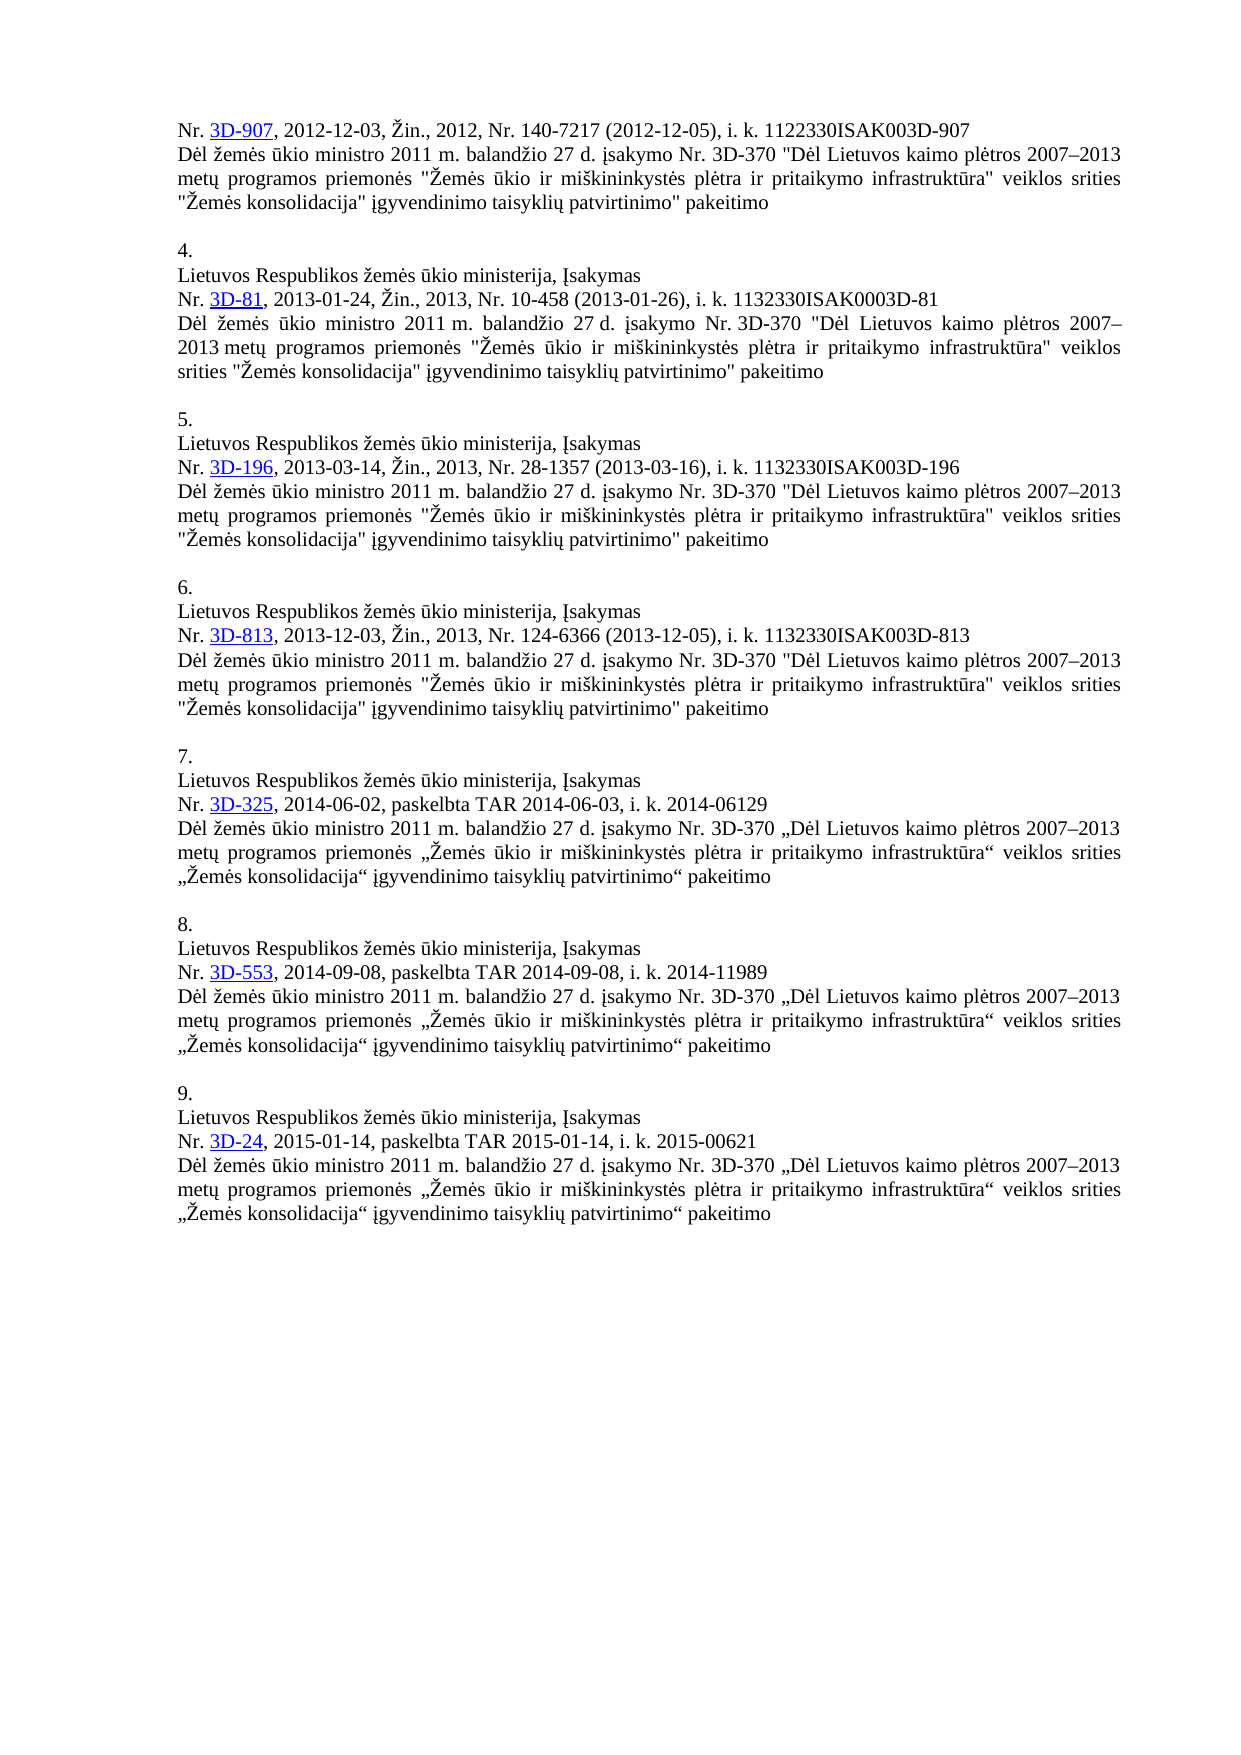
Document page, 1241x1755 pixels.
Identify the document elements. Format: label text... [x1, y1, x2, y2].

text Dėl žemės ūkio ministro 2011 m. balandžio 27 d. įsakymo Nr. 3D-370 "Dėl Lietuvos kaimo plėtros 2007–2013 metų programos priemonės "Žemės ūkio ir miškininkystės plėtra ir pritaikymo infrastruktūra" veiklos srities "Žemės konsolidacija" įgyvendinimo taisyklių patvirtinimo" pakeitimo [177, 142, 1122, 214]
text Dėl žemės ūkio ministro 2011 m. balandžio 27 d. įsakymo Nr. 3D-370 „Dėl Lietuvos kaimo plėtros 2007–2013 metų programos priemonės „Žemės ūkio ir miškininkystės plėtra ir pritaikymo infrastruktūra“ veiklos srities „Žemės konsolidacija“ įgyvendinimo taisyklių patvirtinimo“ pakeitimo [177, 816, 1122, 888]
text 6. [177, 575, 1122, 599]
text Lietuvos Respublikos žemės ūkio ministerija, Įsakymas [177, 1105, 1122, 1129]
text Nr. 3D-24, 2015-01-14, paskelbta TAR 2015-01-14, i. k. 2015-00621 [177, 1129, 1122, 1153]
text 7. [177, 744, 1122, 768]
text Dėl žemės ūkio ministro 2011 m. balandžio 27 d. įsakymo Nr. 3D-370 „Dėl Lietuvos kaimo plėtros 2007–2013 metų programos priemonės „Žemės ūkio ir miškininkystės plėtra ir pritaikymo infrastruktūra“ veiklos srities „Žemės konsolidacija“ įgyvendinimo taisyklių patvirtinimo“ pakeitimo [177, 1153, 1122, 1225]
text Lietuvos Respublikos žemės ūkio ministerija, Įsakymas [177, 599, 1122, 623]
text Lietuvos Respublikos žemės ūkio ministerija, Įsakymas [177, 768, 1122, 792]
text Nr. 3D-813, 2013-12-03, Žin., 2013, Nr. 124-6366 (2013-12-05), i. k. 1132330ISAK003D-813 [177, 623, 1122, 647]
text Dėl žemės ūkio ministro 2011 m. balandžio 27 d. įsakymo Nr. 3D-370 "Dėl Lietuvos kaimo plėtros 2007–2013 metų programos priemonės "Žemės ūkio ir miškininkystės plėtra ir pritaikymo infrastruktūra" veiklos srities "Žemės konsolidacija" įgyvendinimo taisyklių patvirtinimo" pakeitimo [177, 647, 1122, 720]
text Lietuvos Respublikos žemės ūkio ministerija, Įsakymas [177, 262, 1122, 287]
text Dėl žemės ūkio ministro 2011 m. balandžio 27 d. įsakymo Nr. 3D-370 "Dėl Lietuvos kaimo plėtros 2007–2013 metų programos priemonės "Žemės ūkio ir miškininkystės plėtra ir pritaikymo infrastruktūra" veiklos srities "Žemės konsolidacija" įgyvendinimo taisyklių patvirtinimo" pakeitimo [177, 479, 1122, 551]
text Nr. 3D-81, 2013-01-24, Žin., 2013, Nr. 10-458 (2013-01-26), i. k. 1132330ISAK0003D-81 [177, 287, 1122, 311]
text Lietuvos Respublikos žemės ūkio ministerija, Įsakymas [177, 431, 1122, 455]
text Nr. 3D-553, 2014-09-08, paskelbta TAR 2014-09-08, i. k. 2014-11989 [177, 960, 1122, 984]
text Nr. 3D-196, 2013-03-14, Žin., 2013, Nr. 28-1357 (2013-03-16), i. k. 1132330ISAK003D-196 [177, 455, 1122, 479]
text 8. [177, 912, 1122, 936]
text Lietuvos Respublikos žemės ūkio ministerija, Įsakymas [177, 936, 1122, 960]
text 5. [177, 407, 1122, 431]
text 4. [177, 238, 1122, 262]
text Nr. 3D-907, 2012-12-03, Žin., 2012, Nr. 140-7217 (2012-12-05), i. k. 1122330ISAK003D-907 [177, 118, 1122, 142]
text Dėl žemės ūkio ministro 2011 m. balandžio 27 d. įsakymo Nr. 3D-370 "Dėl Lietuvos kaimo plėtros 2007–2013 metų programos priemonės "Žemės ūkio ir miškininkystės plėtra ir pritaikymo infrastruktūra" veiklos srities "Žemės konsolidacija" įgyvendinimo taisyklių patvirtinimo" pakeitimo [177, 311, 1122, 383]
text Nr. 3D-325, 2014-06-02, paskelbta TAR 2014-06-03, i. k. 2014-06129 [177, 792, 1122, 816]
text Dėl žemės ūkio ministro 2011 m. balandžio 27 d. įsakymo Nr. 3D-370 „Dėl Lietuvos kaimo plėtros 2007–2013 metų programos priemonės „Žemės ūkio ir miškininkystės plėtra ir pritaikymo infrastruktūra“ veiklos srities „Žemės konsolidacija“ įgyvendinimo taisyklių patvirtinimo“ pakeitimo [177, 984, 1122, 1057]
text 9. [177, 1081, 1122, 1105]
